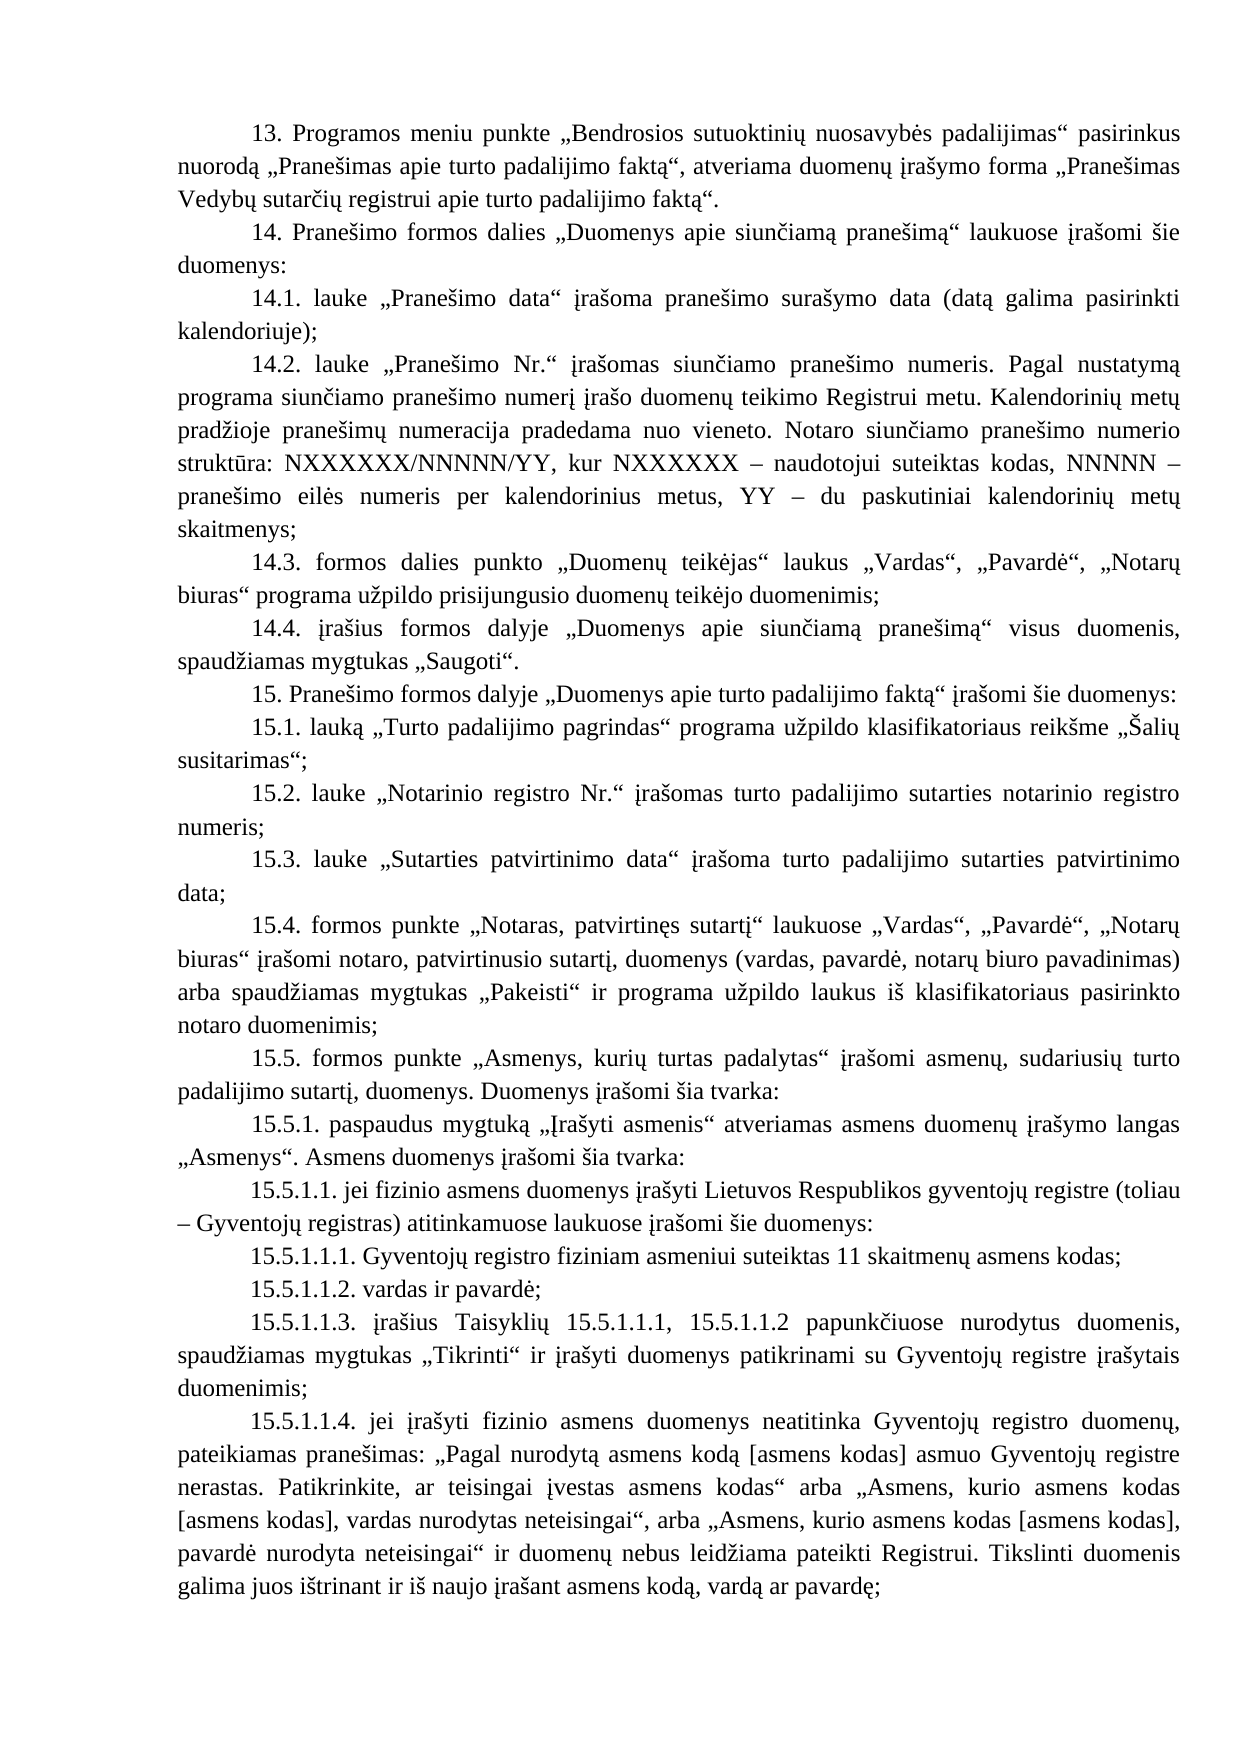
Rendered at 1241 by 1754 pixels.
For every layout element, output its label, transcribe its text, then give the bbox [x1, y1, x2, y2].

text 15.5. formos punkte „Asmenys, kurių turtas padalytas“ įrašomi asmenų, sudariusių turto padalijimo sutartį, duomenys. Duomenys įrašomi šia tvarka: [177, 1043, 1181, 1104]
text 15.5.1.1.1. Gyventojų registro fiziniam asmeniui suteiktas 11 skaitmenų asmens kodas; [177, 1241, 1181, 1269]
text 15.1. lauką „Turto padalijimo pagrindas“ programa užpildo klasifikatoriaus reikšme „Šalių susitarimas“; [177, 712, 1181, 774]
text 14.1. lauke „Pranešimo data“ įrašoma pranešimo surašymo data (datą galima pasirinkti kalendoriuje); [177, 283, 1181, 345]
text 14.4. įrašius formos dalyje „Duomenys apie siunčiamą pranešimą“ visus duomenis, spaudžiamas mygtukas „Saugoti“. [177, 613, 1181, 675]
text 14.2. lauke „Pranešimo Nr.“ įrašomas siunčiamo pranešimo numeris. Pagal nustatymą programa siunčiamo pranešimo numerį įrašo duomenų teikimo Registrui metu. Kalendorinių metų pradžioje pranešimų numeracija pradedama nuo vieneto. Notaro siunčiamo pranešimo numerio struktūra: NXXXXXX/NNNNN/YY, kur NXXXXXX – naudotojui suteiktas kodas, NNNNN – pranešimo eilės numeris per kalendorinius metus, YY – du paskutiniai kalendorinių metų skaitmenys; [177, 349, 1181, 543]
text 15.5.1.1.2. vardas ir pavardė; [177, 1274, 1181, 1303]
text 14.3. formos dalies punkto „Duomenų teikėjas“ laukus „Vardas“, „Pavardė“, „Notarų biuras“ programa užpildo prisijungusio duomenų teikėjo duomenimis; [177, 547, 1181, 609]
text 15.5.1. paspaudus mygtuką „Įrašyti asmenis“ atveriamas asmens duomenų įrašymo langas „Asmenys“. Asmens duomenys įrašomi šia tvarka: [177, 1109, 1181, 1171]
text 15. Pranešimo formos dalyje „Duomenys apie turto padalijimo faktą“ įrašomi šie duomenys: [177, 679, 1181, 708]
text 15.5.1.1. jei fizinio asmens duomenys įrašyti Lietuvos Respublikos gyventojų registre (toliau – Gyventojų registras) atitinkamuose laukuose įrašomi šie duomenys: [177, 1175, 1181, 1237]
text 15.3. lauke „Sutarties patvirtinimo data“ įrašoma turto padalijimo sutarties patvirtinimo data; [177, 844, 1181, 906]
text 15.4. formos punkte „Notaras, patvirtinęs sutartį“ laukuose „Vardas“, „Pavardė“, „Notarų biuras“ įrašomi notaro, patvirtinusio sutartį, duomenys (vardas, pavardė, notarų biuro pavadinimas) arba spaudžiamas mygtukas „Pakeisti“ ir programa užpildo laukus iš klasifikatoriaus pasirinkto notaro duomenimis; [177, 911, 1181, 1038]
text 13. Programos meniu punkte „Bendrosios sutuoktinių nuosavybės padalijimas“ pasirinkus nuorodą „Pranešimas apie turto padalijimo faktą“, atveriama duomenų įrašymo forma „Pranešimas Vedybų sutarčių registrui apie turto padalijimo faktą“. [177, 118, 1181, 213]
text 15.2. lauke „Notarinio registro Nr.“ įrašomas turto padalijimo sutarties notarinio registro numeris; [177, 778, 1181, 840]
text 15.5.1.1.3. įrašius Taisyklių 15.5.1.1.1, 15.5.1.1.2 papunkčiuose nurodytus duomenis, spaudžiamas mygtukas „Tikrinti“ ir įrašyti duomenys patikrinami su Gyventojų registre įrašytais duomenimis; [177, 1307, 1181, 1402]
text 14. Pranešimo formos dalies „Duomenys apie siunčiamą pranešimą“ laukuose įrašomi šie duomenys: [177, 217, 1181, 279]
text 15.5.1.1.4. jei įrašyti fizinio asmens duomenys neatitinka Gyventojų registro duomenų, pateikiamas pranešimas: „Pagal nurodytą asmens kodą [asmens kodas] asmuo Gyventojų registre nerastas. Patikrinkite, ar teisingai įvestas asmens kodas“ arba „Asmens, kurio asmens kodas [asmens kodas], vardas nurodytas neteisingai“, arba „Asmens, kurio asmens kodas [asmens kodas], pavardė nurodyta neteisingai“ ir duomenų nebus leidžiama pateikti Registrui. Tikslinti duomenis galima juos ištrinant ir iš naujo įrašant asmens kodą, vardą ar pavardę; [177, 1406, 1181, 1600]
